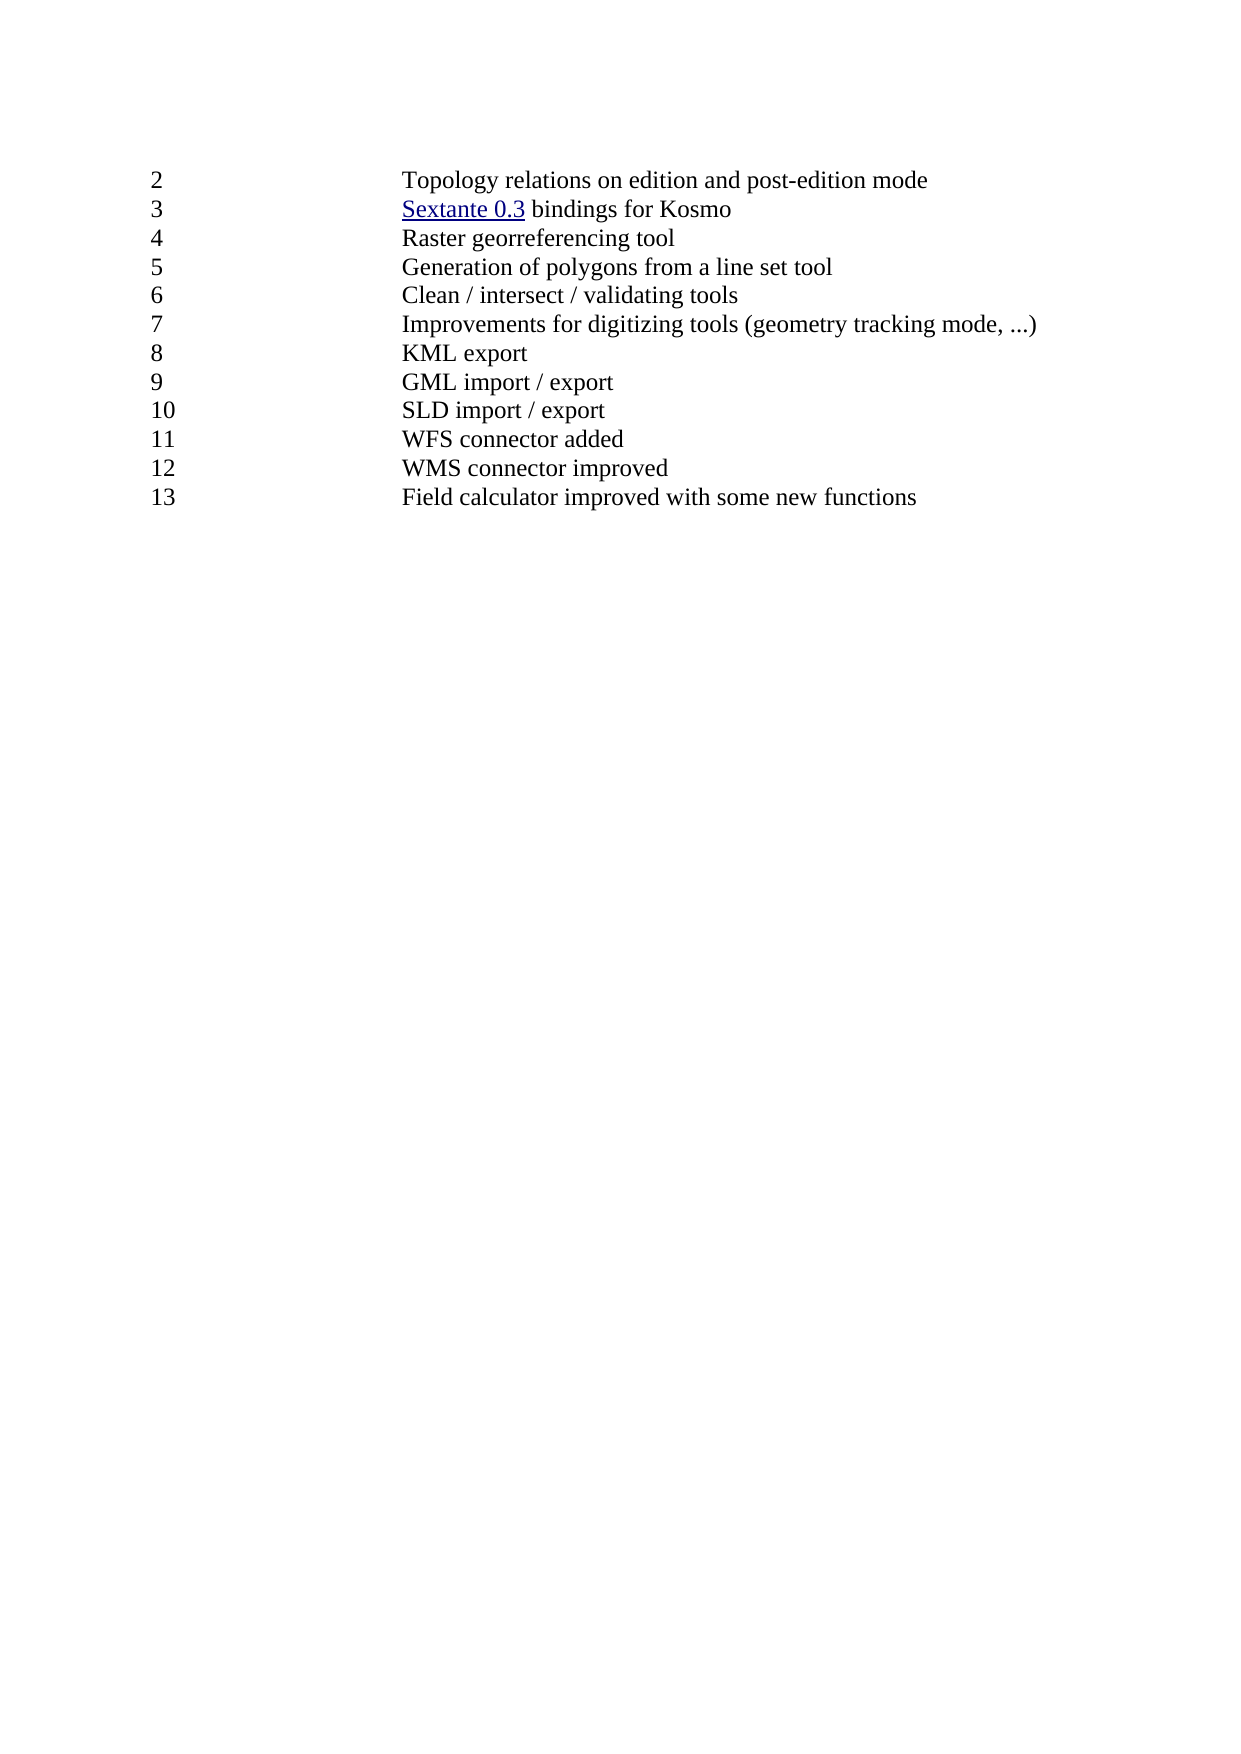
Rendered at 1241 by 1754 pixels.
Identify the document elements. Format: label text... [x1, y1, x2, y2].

list Field calculator improved with some new functions [150, 482, 1075, 510]
list Sextante 0.3 bindings for Kosmo [150, 194, 1075, 223]
list Improvements for digitizing tools (geometry tracking mode, ...) [150, 309, 1075, 338]
list Clean / intersect / validating tools [150, 280, 1075, 309]
list GML import / export [150, 367, 1075, 395]
list KML export [150, 338, 1075, 367]
list WFS connector added [150, 424, 1075, 453]
list WMS connector improved [150, 453, 1075, 482]
list SLD import / export [150, 395, 1075, 424]
list Generation of polygons from a line set tool [150, 252, 1075, 280]
list Topology relations on edition and post-edition mode [150, 165, 1075, 194]
list Raster georreferencing tool [150, 223, 1075, 252]
